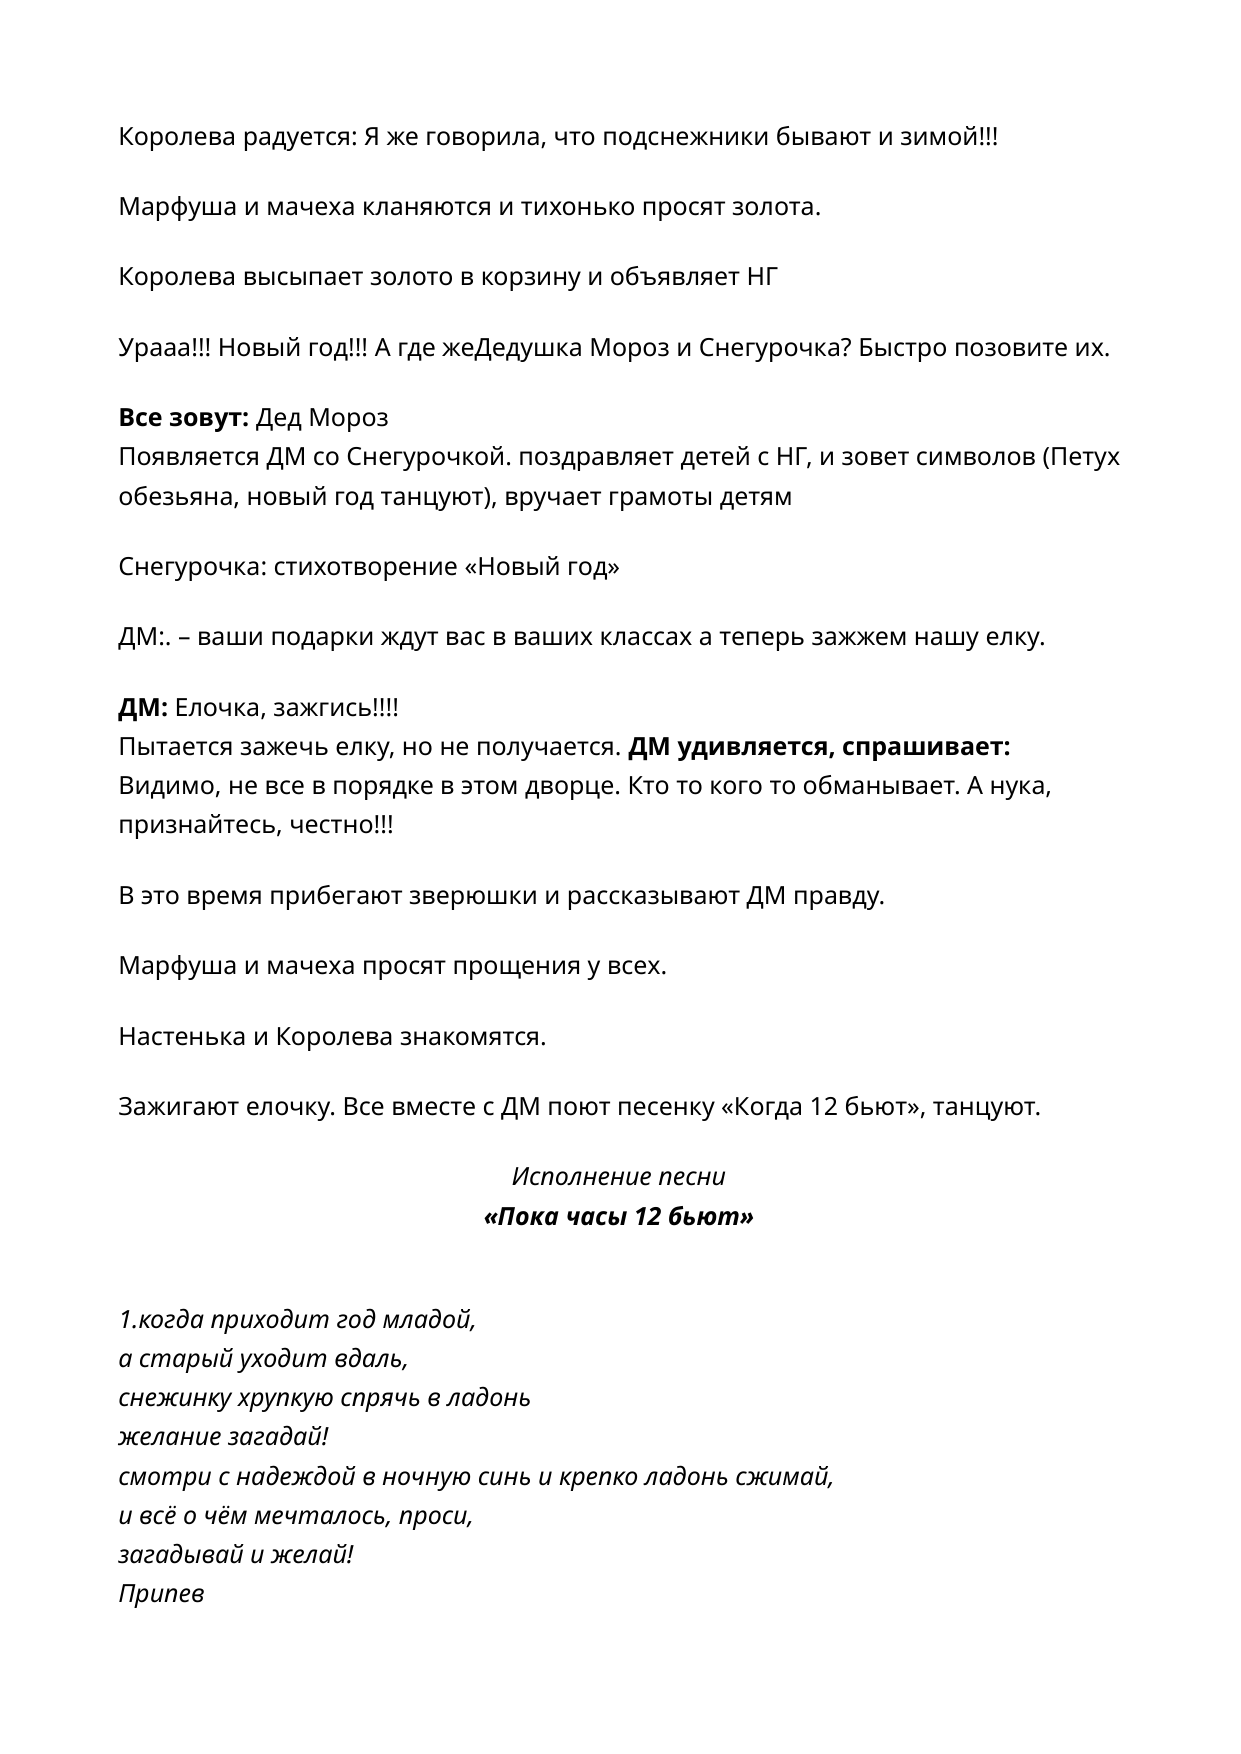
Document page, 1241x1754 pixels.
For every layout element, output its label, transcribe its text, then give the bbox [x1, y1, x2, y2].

text Видимо, не все в порядке в этом дворце. Кто то кого то обманывает. А нука, признайтесь, честно!!! [118, 768, 1122, 841]
text Все зовут: Дед Мороз [118, 400, 1122, 434]
text а старый уходит вдаль, [118, 1341, 1122, 1375]
list когда приходит год младой, [118, 1302, 1122, 1336]
text В это время прибегают зверюшки и рассказывают ДМ правду. [118, 877, 1122, 911]
text ДМ:. – ваши подарки ждут вас в ваших классах а теперь зажжем нашу елку. [118, 619, 1122, 653]
text Марфуша и мачеха кланяются и тихонько просят золота. [118, 188, 1122, 223]
text Исполнение песни [118, 1159, 1122, 1193]
text Пытается зажечь елку, но не получается. ДМ удивляется, спрашивает: [118, 728, 1122, 763]
text «Пока часы 12 бьют» [118, 1198, 1122, 1232]
text ДМ: Елочка, зажгись!!!! [118, 689, 1122, 723]
text Королева радуется: Я же говорила, что подснежники бывают и зимой!!! [118, 118, 1122, 152]
text смотри с надеждой в ночную синь и крепко ладонь сжимай, [118, 1458, 1122, 1492]
text Снегурочка: стихотворение «Новый год» [118, 548, 1122, 583]
text Марфуша и мачеха просят прощения у всех. [118, 948, 1122, 982]
text загадывай и желай! [118, 1537, 1122, 1571]
text Урааа!!! Новый год!!! А где жеДедушка Мороз и Снегурочка? Быстро позовите их. [118, 329, 1122, 363]
text и всё о чём мечталось, проси, [118, 1497, 1122, 1531]
text Зажигают елочку. Все вместе с ДМ поют песенку «Когда 12 бьют», танцуют. [118, 1088, 1122, 1123]
text желание загадай! [118, 1419, 1122, 1453]
text Настенька и Королева знакомятся. [118, 1018, 1122, 1052]
text снежинку хрупкую спрячь в ладонь [118, 1380, 1122, 1414]
text Появляется ДМ со Снегурочкой. поздравляет детей с НГ, и зовет символов (Петух обезьяна, новый год танцуют), вручает грамоты детям [118, 439, 1122, 512]
text Припев [118, 1576, 1122, 1610]
text Королева высыпает золото в корзину и объявляет НГ [118, 259, 1122, 293]
